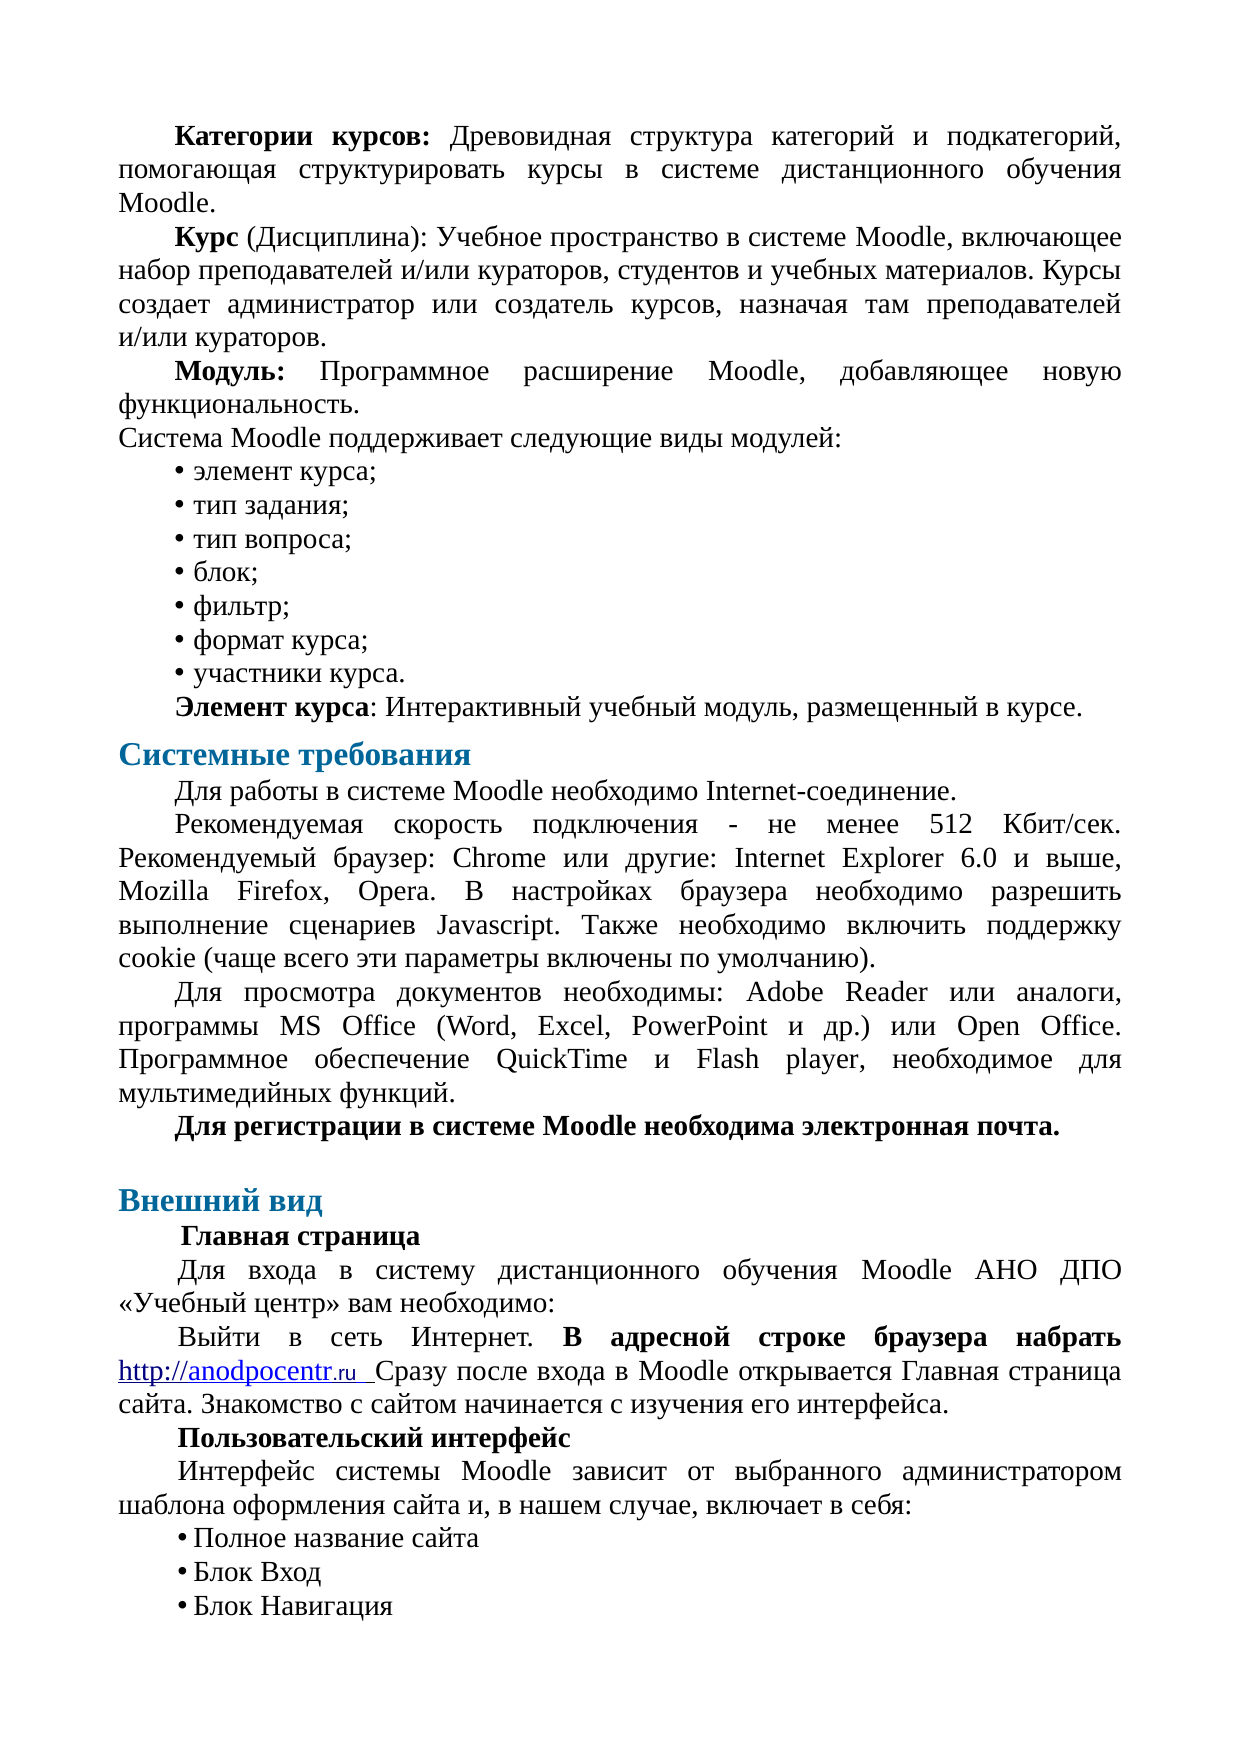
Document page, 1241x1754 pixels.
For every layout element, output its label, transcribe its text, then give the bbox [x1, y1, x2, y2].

list Полное название сайта [118, 1520, 1122, 1554]
text Для просмотра документов необходимы: Adobe Reader или аналоги, программы MS Office (Word, Excel, PowerPoint и др.) или Open Office. Программное обеспечение QuickTime и Flash player, необходимое для мультимедийных функций. [118, 974, 1122, 1108]
text Категории курсов: Древовидная структура категорий и подкатегорий, помогающая структурировать курсы в системе дистанционного обучения Moodle. [118, 118, 1122, 219]
text Интерфейс системы Moodle зависит от выбранного администратором шаблона оформления сайта и, в нашем случае, включает в себя: [118, 1453, 1122, 1520]
text Курс (Дисциплина): Учебное пространство в системе Moodle, включающее набор преподавателей и/или кураторов, студентов и учебных материалов. Курсы создает администратор или создатель курсов, назначая там преподавателей и/или кураторов. [118, 219, 1122, 353]
list фильтр; [118, 588, 1122, 622]
list участники курса. [118, 655, 1122, 689]
text Главная страница [118, 1218, 1122, 1252]
text Системные требования [118, 734, 1122, 773]
text Для входа в систему дистанционного обучения Moodle АНО ДПО «Учебный центр» вам необходимо: [118, 1252, 1122, 1319]
text Для работы в системе Moodle необходимо Internet-соединение. [118, 773, 1122, 806]
list формат курса; [118, 622, 1122, 655]
text Внешний вид [118, 1180, 1122, 1218]
text Рекомендуемая скорость подключения - не менее 512 Кбит/сек. Рекомендуемый браузер: Chrome или другие: Internet Explorer 6.0 и выше, Mozilla Firefox, Opera. В настройках браузера необходимо разрешить выполнение сценариев Javascript. Также необходимо включить поддержку cookie (чаще всего эти параметры включены по умолчанию). [118, 806, 1122, 974]
list Блок Вход [118, 1554, 1122, 1588]
list Блок Навигация [118, 1588, 1122, 1621]
text Выйти в сеть Интернет. В адресной строке браузера набрать http://anodpocentr.ru Сразу после входа в Moodle открывается Главная страница сайта. Знакомство с сайтом начинается с изучения его интерфейса. [118, 1319, 1122, 1420]
text Модуль: Программное расширение Moodle, добавляющее новую функциональность. Система Moodle поддерживает следующие виды модулей: [118, 353, 1122, 453]
text Элемент курса: Интерактивный учебный модуль, размещенный в курсе. [118, 689, 1122, 723]
text Пользовательский интерфейс [118, 1420, 1122, 1453]
list тип задания; [118, 487, 1122, 521]
list блок; [118, 554, 1122, 588]
list элемент курса; [118, 453, 1122, 487]
list тип вопроса; [118, 521, 1122, 554]
text Для регистрации в системе Moodle необходима электронная почта. [118, 1108, 1122, 1142]
